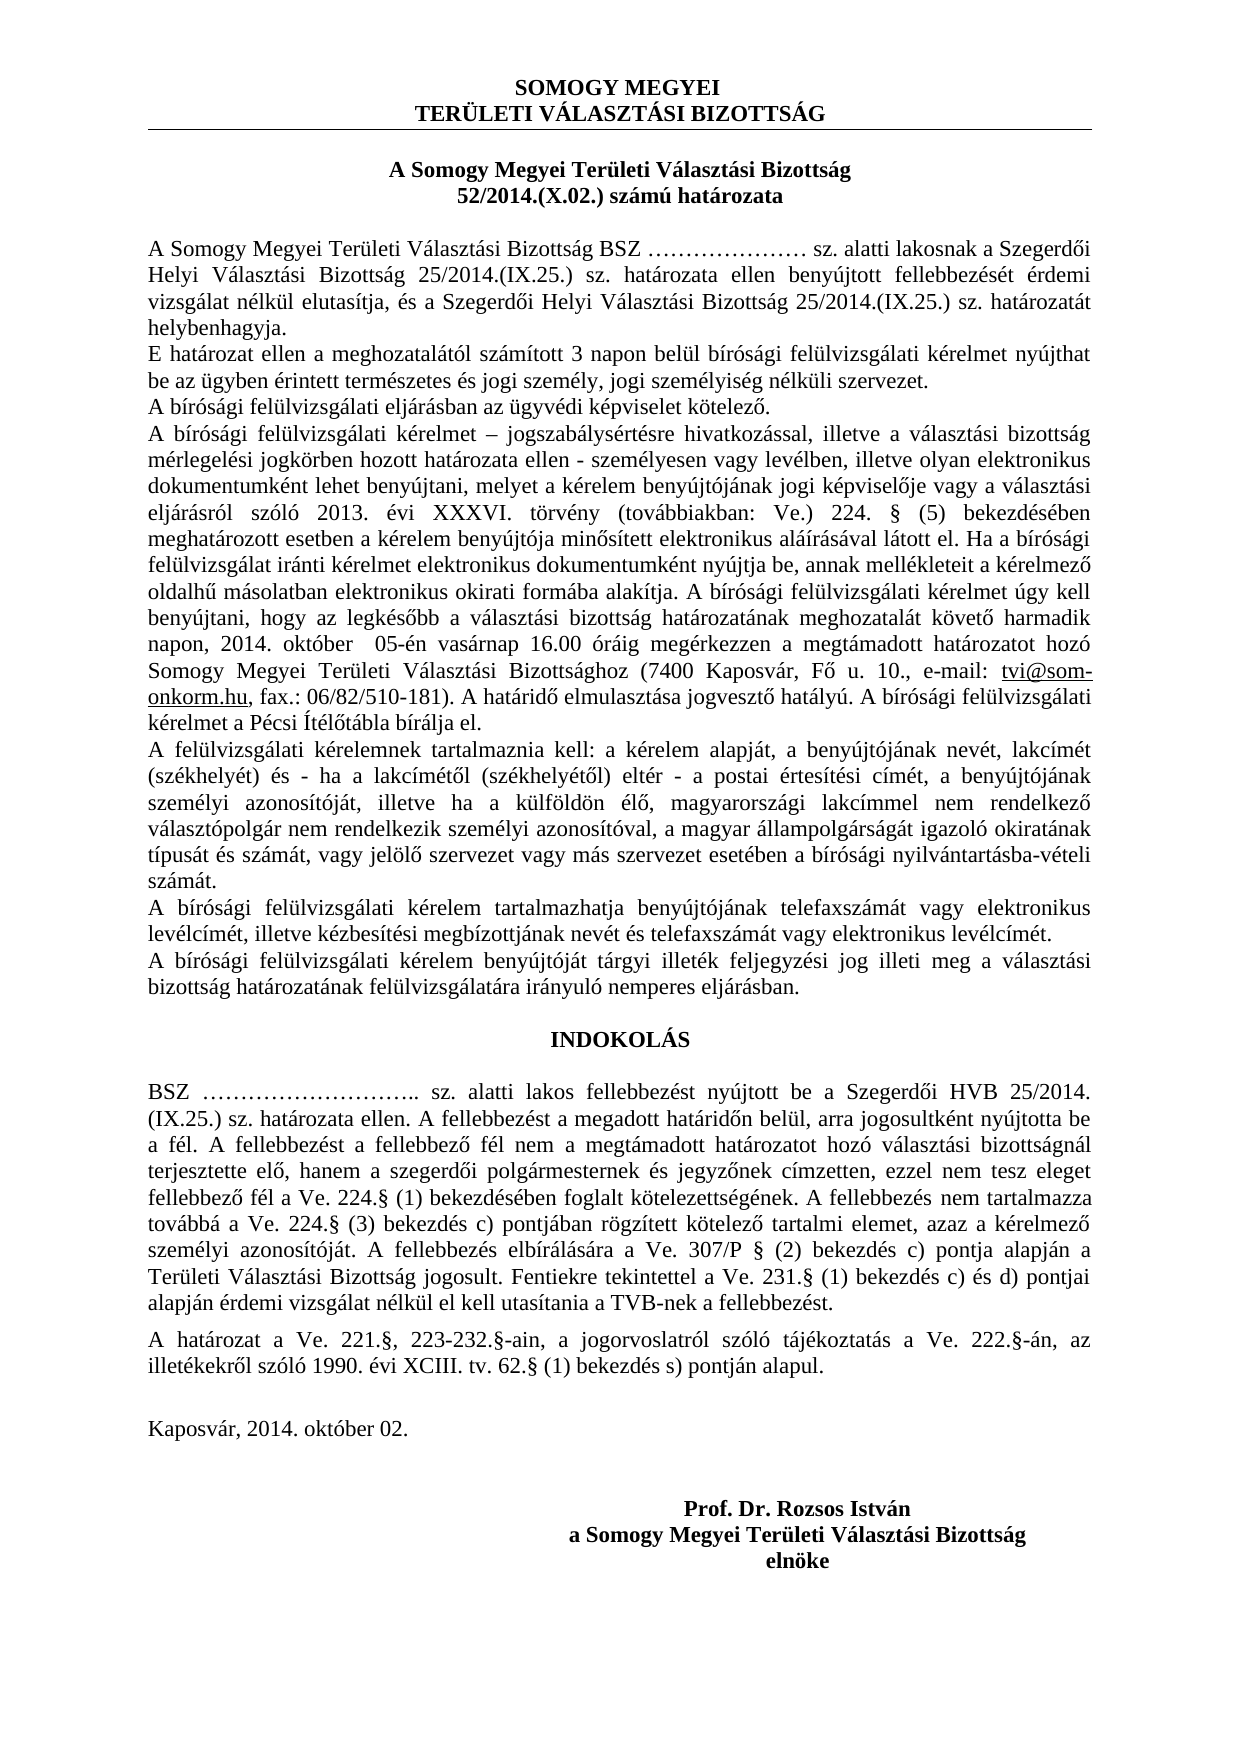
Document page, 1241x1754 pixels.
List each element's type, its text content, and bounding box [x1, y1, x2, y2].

text elnöke [148, 1547, 1092, 1574]
text A határozat a Ve. 221.§, 223-232.§-ain, a jogorvoslatról szóló tájékoztatás a Ve. 222.§-án, az illetékekről szóló 1990. évi XCIII. tv. 62.§ (1) bekezdés s) pontján alapul. [148, 1326, 1092, 1379]
text SOMOGY MEGYEI [148, 74, 1092, 100]
text 52/2014.(X.02.) számú határozata [148, 182, 1092, 209]
text TERÜLETI VÁLASZTÁSI BIZOTTSÁG [148, 100, 1092, 129]
text A Somogy Megyei Területi Választási Bizottság BSZ ………………… sz. alatti lakosnak a Szegerdői Helyi Választási Bizottság 25/2014.(IX.25.) sz. határozata ellen benyújtott fellebbezését érdemi vizsgálat nélkül elutasítja, és a Szegerdői Helyi Választási Bizottság 25/2014.(IX.25.) sz. határozatát helybenhagyja. [148, 235, 1092, 341]
text Kaposvár, 2014. október 02. [148, 1416, 1092, 1442]
text A bírósági felülvizsgálati kérelem benyújtóját tárgyi illeték feljegyzési jog illeti meg a választási bizottság határozatának felülvizsgálatára irányuló nemperes eljárásban. [148, 947, 1092, 999]
text INDOKOLÁS [148, 1026, 1092, 1052]
text A bírósági felülvizsgálati eljárásban az ügyvédi képviselet kötelező. [148, 393, 1092, 419]
text A felülvizsgálati kérelemnek tartalmaznia kell: a kérelem alapját, a benyújtójának nevét, lakcímét (székhelyét) és - ha a lakcímétől (székhelyétől) eltér - a postai értesítési címét, a benyújtójának személyi azonosítóját, illetve ha a külföldön élő, magyarországi lakcímmel nem rendelkező választópolgár nem rendelkezik személyi azonosítóval, a magyar állampolgárságát igazoló okiratának típusát és számát, vagy jelölő szervezet vagy más szervezet esetében a bírósági nyilvántartásba-vételi számát. [148, 736, 1092, 894]
text BSZ ……………………….. sz. alatti lakos fellebbezést nyújtott be a Szegerdői HVB 25/2014. (IX.25.) sz. határozata ellen. A fellebbezést a megadott határidőn belül, arra jogosultként nyújtotta be a fél. A fellebbezést a fellebbező fél nem a megtámadott határozatot hozó választási bizottságnál terjesztette elő, hanem a szegerdői polgármesternek és jegyzőnek címzetten, ezzel nem tesz eleget fellebbező fél a Ve. 224.§ (1) bekezdésében foglalt kötelezettségének. A fellebbezés nem tartalmazza továbbá a Ve. 224.§ (3) bekezdés c) pontjában rögzített kötelező tartalmi elemet, azaz a kérelmező személyi azonosítóját. A fellebbezés elbírálására a Ve. 307/P § (2) bekezdés c) pontja alapján a Területi Választási Bizottság jogosult. Fentiekre tekintettel a Ve. 231.§ (1) bekezdés c) és d) pontjai alapján érdemi vizsgálat nélkül el kell utasítania a TVB-nek a fellebbezést. [148, 1078, 1092, 1316]
text E határozat ellen a meghozatalától számított 3 napon belül bírósági felülvizsgálati kérelmet nyújthat be az ügyben érintett természetes és jogi személy, jogi személyiség nélküli szervezet. [148, 341, 1092, 393]
text A Somogy Megyei Területi Választási Bizottság [148, 156, 1092, 182]
text A bírósági felülvizsgálati kérelmet – jogszabálysértésre hivatkozással, illetve a választási bizottság mérlegelési jogkörben hozott határozata ellen - személyesen vagy levélben, illetve olyan elektronikus dokumentumként lehet benyújtani, melyet a kérelem benyújtójának jogi képviselője vagy a választási eljárásról szóló 2013. évi XXXVI. törvény (továbbiakban: Ve.) 224. § (5) bekezdésében meghatározott esetben a kérelem benyújtója minősített elektronikus aláírásával látott el. Ha a bírósági felülvizsgálat iránti kérelmet elektronikus dokumentumként nyújtja be, annak mellékleteit a kérelmező oldalhű másolatban elektronikus okirati formába alakítja. A bírósági felülvizsgálati kérelmet úgy kell benyújtani, hogy az legkésőbb a választási bizottság határozatának meghozatalát követő harmadik napon, 2014. október 05-én vasárnap 16.00 óráig megérkezzen a megtámadott határozatot hozó Somogy Megyei Területi Választási Bizottsághoz (7400 Kaposvár, Fő u. 10., e-mail: tvi@som-onkorm.hu, fax.: 06/82/510-181). A határidő elmulasztása jogvesztő hatályú. A bírósági felülvizsgálati kérelmet a Pécsi Ítélőtábla bírálja el. [148, 419, 1092, 736]
text a Somogy Megyei Területi Választási Bizottság [148, 1521, 1092, 1547]
text Prof. Dr. Rozsos István [148, 1494, 1092, 1521]
text A bírósági felülvizsgálati kérelem tartalmazhatja benyújtójának telefaxszámát vagy elektronikus levélcímét, illetve kézbesítési megbízottjának nevét és telefaxszámát vagy elektronikus levélcímét. [148, 894, 1092, 947]
